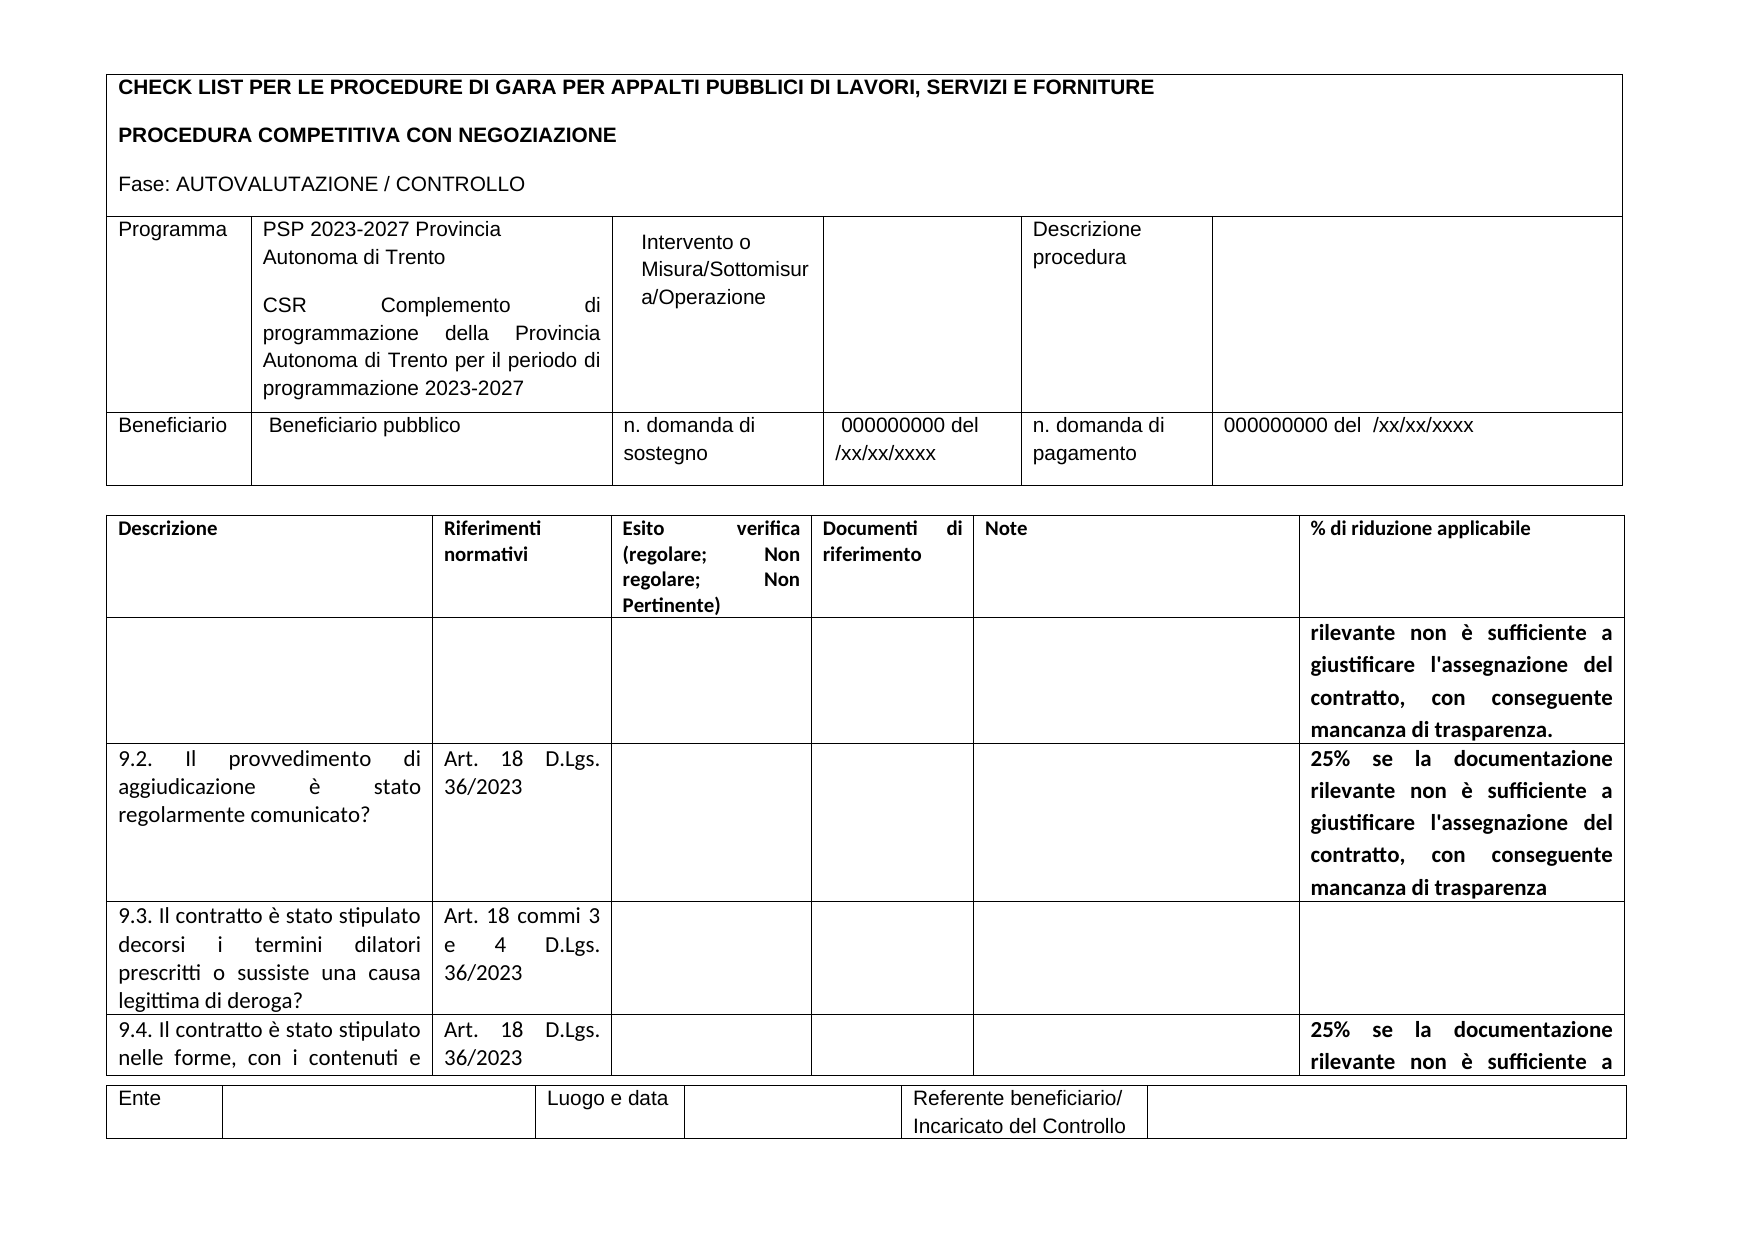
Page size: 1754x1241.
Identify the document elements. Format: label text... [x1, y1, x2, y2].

table_cell [974, 744, 1299, 901]
table_cell [812, 744, 973, 901]
table_cell 9.4. Il contratto è stato stipulato nelle forme, con i contenuti e [107, 1015, 432, 1075]
table_cell Art. 18 commi 3 e 4 D.Lgs. 36/2023 [433, 902, 611, 1014]
table_cell [1300, 902, 1624, 1014]
table_cell [812, 618, 973, 743]
table_cell [107, 618, 432, 743]
table_header Note [974, 516, 1299, 617]
table_cell [612, 902, 811, 1014]
table_cell [433, 618, 611, 743]
table_cell [974, 902, 1299, 1014]
table_header % di riduzione applicabile [1300, 516, 1624, 617]
table_cell [612, 618, 811, 743]
table_cell [612, 1015, 811, 1075]
table_cell 9.2. Il provvedimento di aggiudicazione è stato regolarmente comunicato? [107, 744, 432, 901]
table_cell [812, 902, 973, 1014]
table_cell 25% se la documentazione rilevante non è sufficiente a giustificare l'assegnazione del contratto, con conseguente mancanza di trasparenza [1300, 744, 1624, 901]
table_cell [612, 744, 811, 901]
table_cell 9.3. Il contratto è stato stipulato decorsi i termini dilatori prescritti o sussiste una causa legittima di deroga? [107, 902, 432, 1014]
table_cell 25% se la documentazione rilevante non è sufficiente a [1300, 1015, 1624, 1075]
table_cell rilevante non è sufficiente a giustificare l'assegnazione del contratto, con conseguente mancanza di trasparenza. [1300, 618, 1624, 743]
table_cell [974, 618, 1299, 743]
table_cell Art. 18 D.Lgs. 36/2023 [433, 1015, 611, 1075]
table_cell [812, 1015, 973, 1075]
table_header Documenti di riferimento [812, 516, 973, 617]
table_header Riferimenti normativi [433, 516, 611, 617]
table_cell [974, 1015, 1299, 1075]
table_header Esito verifica (regolare; Non regolare; Non Pertinente) [612, 516, 811, 617]
table_cell Art. 18 D.Lgs. 36/2023 [433, 744, 611, 901]
table_header Descrizione [107, 516, 432, 617]
